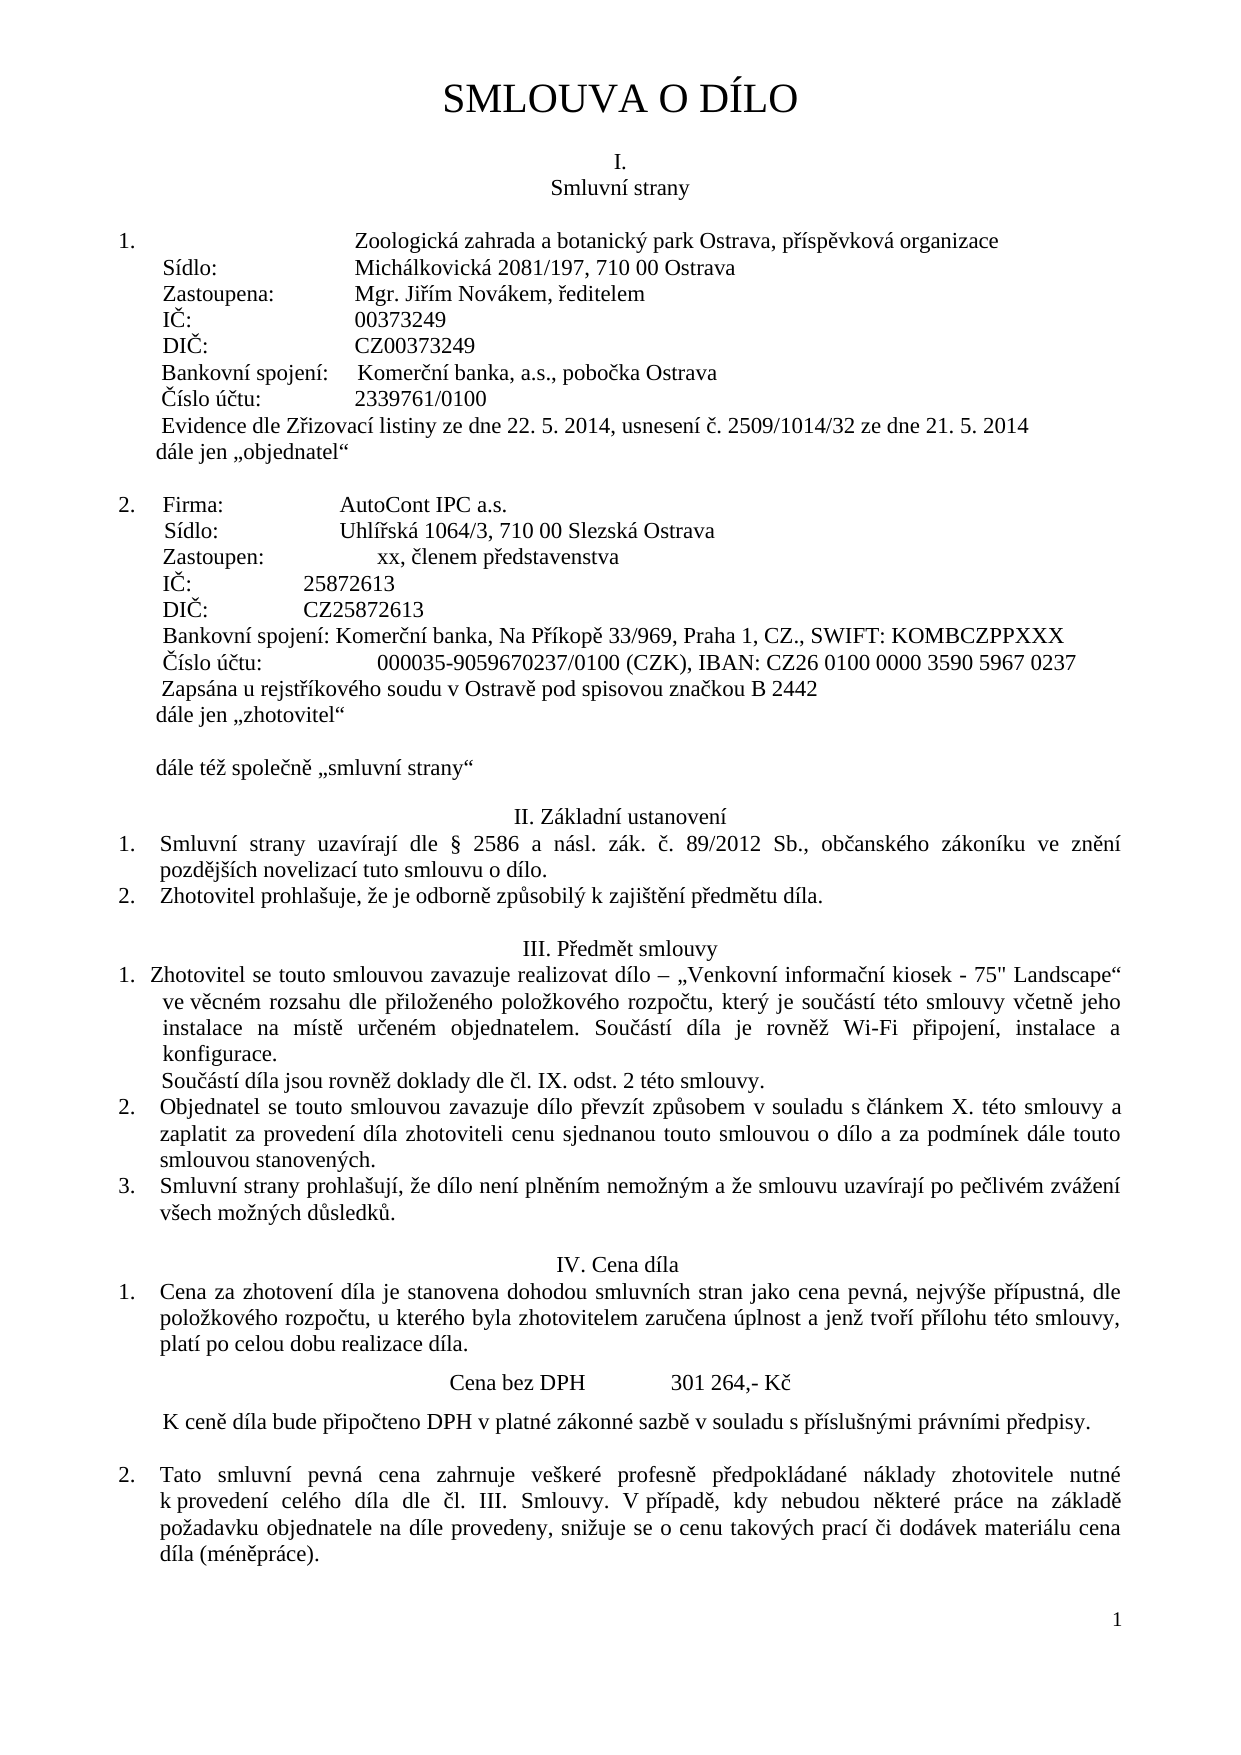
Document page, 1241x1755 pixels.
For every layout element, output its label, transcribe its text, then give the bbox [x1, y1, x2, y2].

text 1. Zhotovitel se touto smlouvou zavazuje realizovat dílo – „Venkovní informační kiosek - 75" Landscape“ ve věcném rozsahu dle přiloženého položkového rozpočtu, který je součástí této smlouvy včetně jeho instalace na místě určeném objednatelem. Součástí díla je rovněž Wi-Fi připojení, instalace a konfigurace. [118, 961, 1122, 1067]
text Zastoupen: xx, členem představenstva [156, 543, 1122, 570]
list Smluvní strany uzavírají dle § 2586 a násl. zák. č. 89/2012 Sb., občanského zákoníku ve znění pozdějších novelizací tuto smlouvu o dílo. [118, 830, 1122, 882]
subtitle IV. Cena díla [118, 1251, 1122, 1278]
text Součástí díla jsou rovněž doklady dle čl. IX. odst. 2 této smlouvy. [156, 1067, 1122, 1093]
text smlouva O DÍlO [118, 74, 1122, 122]
text Sídlo: Michálkovická 2081/197, 710 00 Ostrava [118, 253, 1122, 280]
list Cena za zhotovení díla je stanovena dohodou smluvních stran jako cena pevná, nejvýše přípustná, dle položkového rozpočtu, u kterého byla zhotovitelem zaručena úplnost a jenž tvoří přílohu této smlouvy, platí po celou dobu realizace díla. [118, 1278, 1122, 1357]
text dále jen „objednatel“ [156, 438, 1122, 464]
text 1. Zoologická zahrada a botanický park Ostrava, příspěvková organizace [118, 227, 1122, 253]
text DIČ: CZ25872613 [156, 596, 1122, 622]
text Cena bez DPH 301 264,- Kč [118, 1369, 1122, 1396]
text II. Základní ustanovení [118, 803, 1122, 830]
text 2. Firma: AutoCont IPC a.s. [118, 491, 1122, 517]
text Číslo účtu: 2339761/0100 [156, 385, 1122, 412]
text Zastoupena: Mgr. Jiřím Novákem, ředitelem [118, 280, 1122, 306]
text IČ: 00373249 [156, 306, 1122, 333]
text IČ: 25872613 [156, 570, 1122, 596]
text dále jen „zhotovitel“ [156, 702, 1122, 728]
text DIČ: CZ00373249 [156, 333, 1122, 359]
text Bankovní spojení: Komerční banka, Na Příkopě 33/969, Praha 1, CZ., SWIFT: KOMBCZPPXXX [156, 622, 1122, 649]
text Bankovní spojení: Komerční banka, a.s., pobočka Ostrava [156, 359, 1122, 385]
text III. Předmět smlouvy [118, 935, 1122, 961]
text Číslo účtu: 000035-9059670237/0100 (CZK), IBAN: CZ26 0100 0000 3590 5967 0237 [156, 649, 1122, 675]
text Zapsána u rejstříkového soudu v Ostravě pod spisovou značkou B 2442 [118, 675, 1122, 702]
text Sídlo: Uhlířská 1064/3, 710 00 Slezská Ostrava [118, 517, 1122, 543]
text dále též společně „smluvní strany“ [156, 754, 1122, 781]
text I. [118, 148, 1122, 174]
text Evidence dle Zřizovací listiny ze dne 22. 5. 2014, usnesení č. 2509/1014/32 ze dne 21. 5. 2014 [156, 412, 1122, 438]
list Tato smluvní pevná cena zahrnuje veškeré profesně předpokládané náklady zhotovitele nutné k provedení celého díla dle čl. III. Smlouvy. V případě, kdy nebudou některé práce na základě požadavku objednatele na díle provedeny, snižuje se o cenu takových prací či dodávek materiálu cena díla (méněpráce). [118, 1461, 1122, 1566]
list Zhotovitel prohlašuje, že je odborně způsobilý k zajištění předmětu díla. [118, 882, 1122, 909]
text Smluvní strany [118, 174, 1122, 201]
list Objednatel se touto smlouvou zavazuje dílo převzít způsobem v souladu s článkem X. této smlouvy a zaplatit za provedení díla zhotoviteli cenu sjednanou touto smlouvou o dílo a za podmínek dále touto smlouvou stanovených. [118, 1093, 1122, 1172]
text K ceně díla bude připočteno DPH v platné zákonné sazbě v souladu s příslušnými právními předpisy. [162, 1408, 1122, 1434]
list Smluvní strany prohlašují, že dílo není plněním nemožným a že smlouvu uzavírají po pečlivém zvážení všech možných důsledků. [118, 1172, 1122, 1225]
